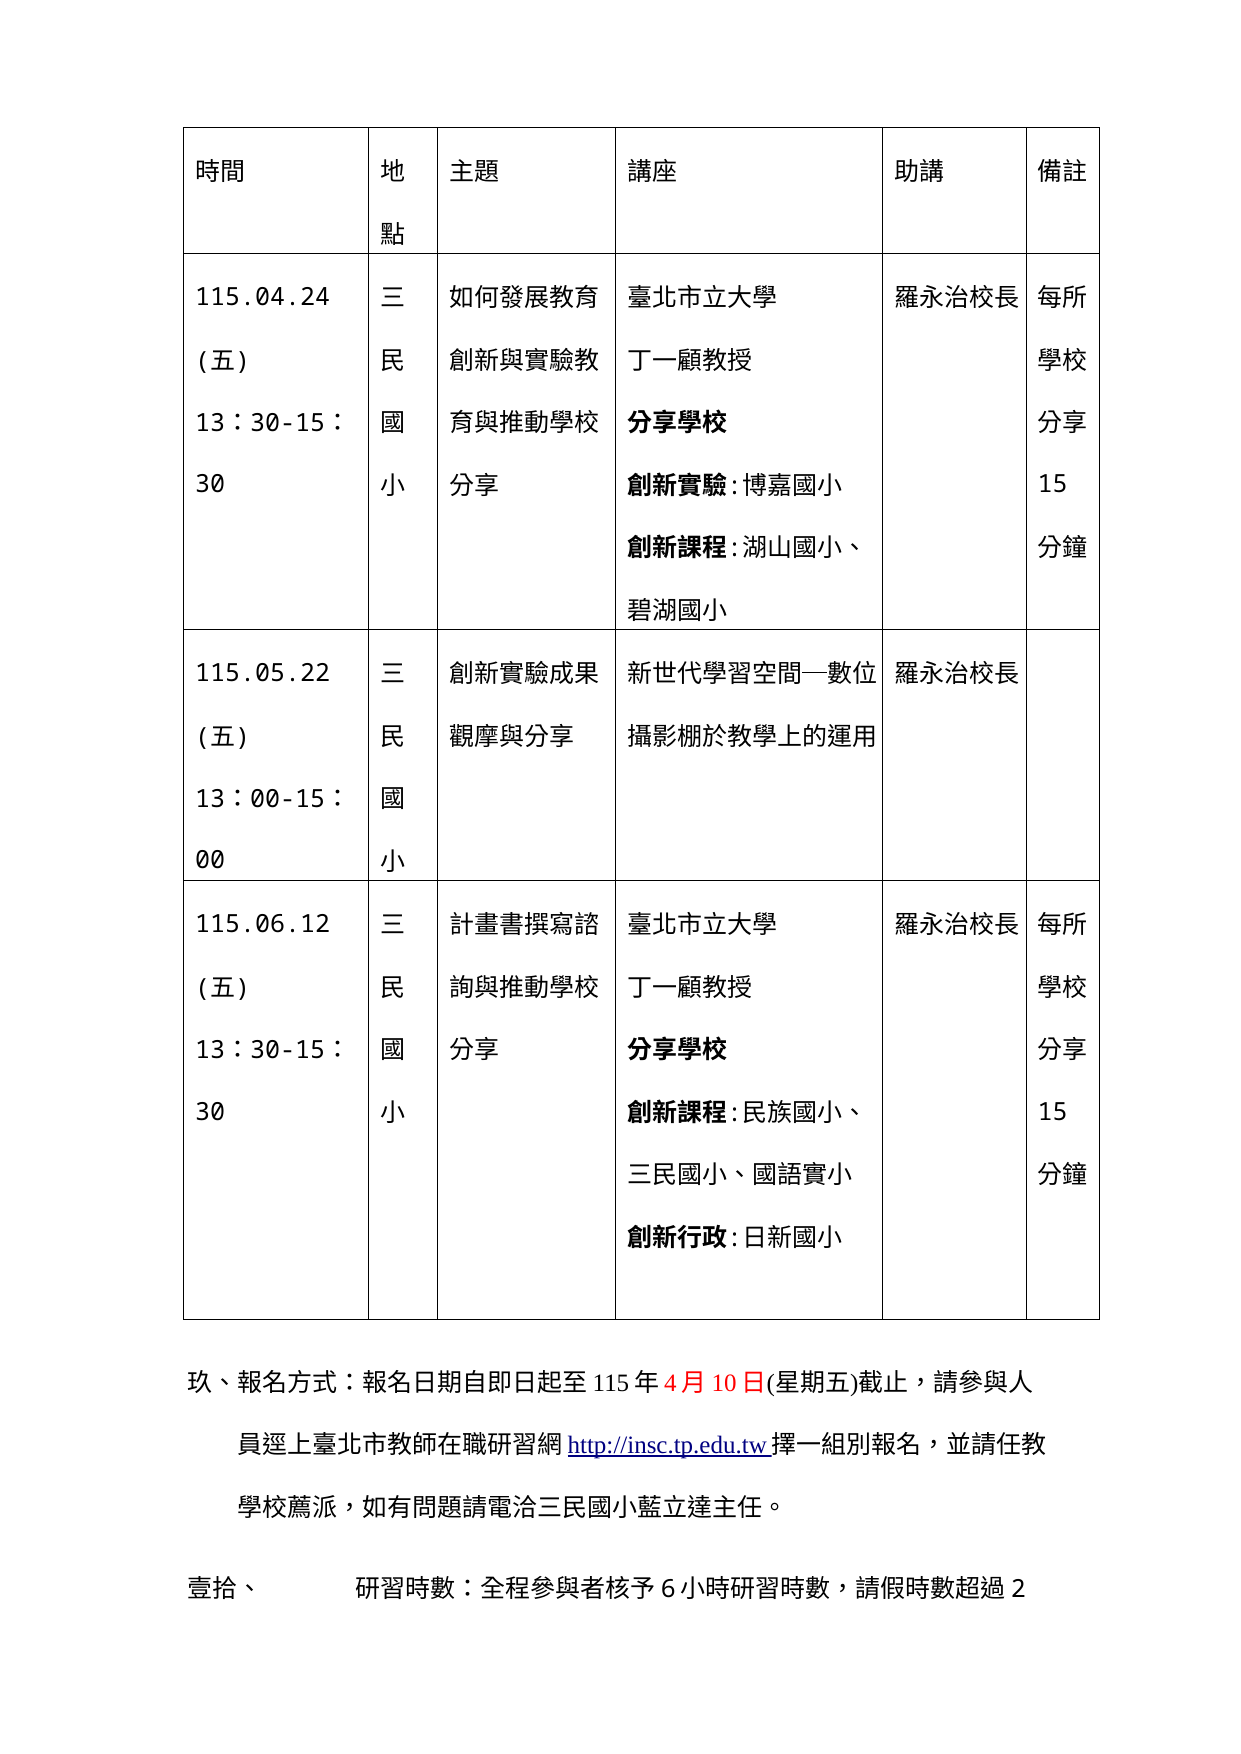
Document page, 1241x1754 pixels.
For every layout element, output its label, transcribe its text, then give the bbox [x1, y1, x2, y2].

list 研習時數：全程參與者核予6小時研習時數，請假時數超過2 [187, 1545, 1053, 1607]
table_cell 羅永治校長 [883, 630, 1026, 880]
table_cell [1027, 630, 1099, 880]
table_cell 羅永治校長 [883, 254, 1026, 629]
table_cell 臺北市立大學 丁一顧教授 分享學校 創新課程:民族國小、三民國小、國語實小 創新行政:日新國小 [616, 881, 882, 1319]
table_cell 115.04.24(五) 13：30-15：30 [184, 254, 368, 629]
table_cell 羅永治校長 [883, 881, 1026, 1319]
list 報名方式：報名日期自即日起至115年4月10日(星期五)截止，請參與人員逕上臺北市教師在職研習網http://insc.tp.edu.tw擇一組別報名，並請任教學校薦派，如有問題請電洽三民國小藍立達主任。 [187, 1338, 1053, 1526]
table_header 備註 [1027, 128, 1099, 253]
table_cell 如何發展教育創新與實驗教育與推動學校分享 [438, 254, 615, 629]
table_header 講座 [616, 128, 882, 253]
table_cell 三民國小 [369, 630, 437, 880]
table_header 助講 [883, 128, 1026, 253]
table_cell 三民國小 [369, 254, 437, 629]
table_cell 三民國小 [369, 881, 437, 1319]
table_cell 臺北市立大學 丁一顧教授 分享學校 創新實驗:博嘉國小 創新課程:湖山國小、碧湖國小 [616, 254, 882, 629]
table_header 地點 [369, 128, 437, 253]
table_cell 115.05.22(五) 13：00-15：00 [184, 630, 368, 880]
table_cell 新世代學習空間─數位攝影棚於教學上的運用 [616, 630, 882, 880]
table_cell 每所學校分享15分鐘 [1027, 881, 1099, 1319]
table_cell 115.06.12(五) 13：30-15：30 [184, 881, 368, 1319]
table_cell 每所學校分享15分鐘 [1027, 254, 1099, 629]
table_cell 創新實驗成果觀摩與分享 [438, 630, 615, 880]
table_header 主題 [438, 128, 615, 253]
table_cell 計畫書撰寫諮詢與推動學校分享 [438, 881, 615, 1319]
table_header 時間 [184, 128, 368, 253]
